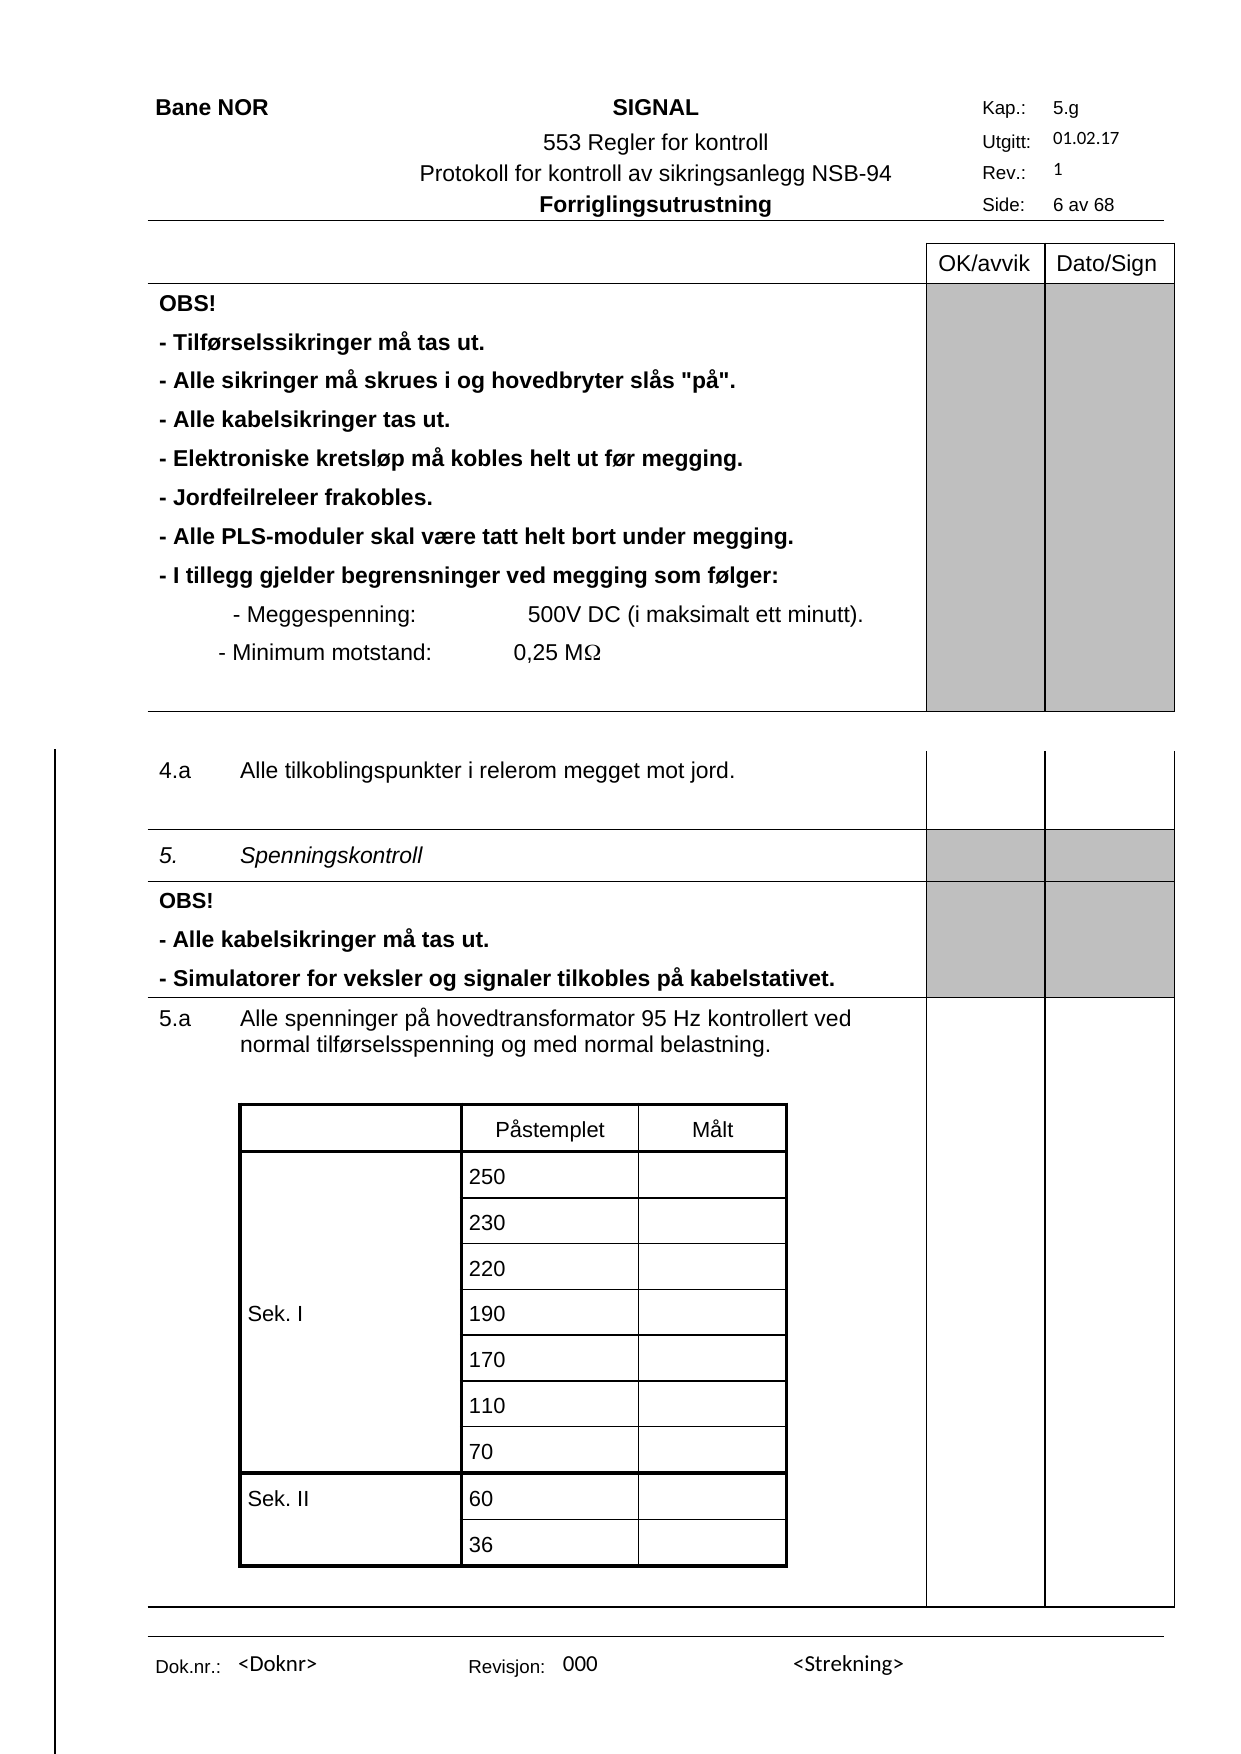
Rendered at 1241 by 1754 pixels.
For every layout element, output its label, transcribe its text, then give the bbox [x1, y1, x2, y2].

table_cell [1046, 751, 1174, 828]
table_cell [1046, 830, 1174, 881]
table_cell [639, 1520, 785, 1564]
table_cell [148, 712, 229, 751]
table_cell 5.a [148, 998, 229, 1606]
table_cell 170 [463, 1336, 638, 1380]
table_cell 190 [463, 1290, 638, 1334]
table_header [229, 243, 926, 282]
table_cell 5. [148, 830, 229, 881]
table_cell [639, 1336, 785, 1380]
table_header Påstemplet [463, 1106, 638, 1150]
table_cell [242, 1334, 460, 1380]
table_cell 4.a [148, 751, 229, 828]
table_cell 70 [463, 1427, 638, 1471]
table_cell 110 [463, 1382, 638, 1426]
table_cell [1045, 712, 1174, 751]
table_cell [639, 1290, 785, 1334]
table_cell [639, 1382, 785, 1426]
table_cell [242, 1197, 460, 1243]
table_cell [927, 712, 1045, 751]
table_cell [229, 712, 927, 751]
table_cell [242, 1519, 460, 1564]
table_cell [639, 1244, 785, 1288]
table_cell 230 [463, 1199, 638, 1243]
table_cell [927, 882, 1044, 997]
table_cell Sek. I [242, 1289, 460, 1334]
table_cell 220 [463, 1244, 638, 1288]
table_cell [1046, 998, 1174, 1606]
table_cell [927, 284, 1044, 711]
table_header OK/avvik [927, 244, 1044, 282]
table_cell [639, 1199, 785, 1243]
table_cell 250 [463, 1153, 638, 1197]
table_cell [927, 998, 1044, 1606]
table_header Dato/Sign [1046, 244, 1174, 282]
table_cell [639, 1153, 785, 1197]
table_cell [242, 1243, 460, 1288]
table_cell [639, 1427, 785, 1471]
table_cell [242, 1380, 460, 1426]
table_cell Sek. II [242, 1475, 460, 1519]
table_header Målt [639, 1106, 785, 1150]
table_cell OBS! - Tilførselssikringer må tas ut. - Alle sikringer må skrues i og hovedbryter slås "på". - Alle kabelsikringer tas ut. - Elektroniske kretsløp må kobles helt ut før megging. - Jordfeilreleer frakobles. - Alle PLS-moduler skal være tatt helt bort under megging. - I tillegg gjelder begrensninger ved megging som følger: - Meggespenning: 500V DC (i maksimalt ett minutt). - Minimum motstand: 0,25 M [148, 284, 926, 711]
table_cell [927, 751, 1044, 828]
table_cell [242, 1153, 460, 1197]
table_cell [242, 1426, 460, 1471]
table_cell [1046, 882, 1174, 997]
table_header [148, 243, 229, 282]
table_cell Alle tilkoblingspunkter i relerom megget mot jord. [229, 751, 926, 828]
table_header [242, 1106, 460, 1150]
table_cell Spenningskontroll [229, 830, 926, 881]
table_cell 60 [463, 1475, 638, 1519]
table_cell [1046, 284, 1174, 711]
table_cell [927, 830, 1044, 881]
table_cell [639, 1475, 785, 1519]
table_cell 36 [463, 1520, 638, 1564]
table_cell OBS! - Alle kabelsikringer må tas ut. - Simulatorer for veksler og signaler tilkobles på kabelstativet. [148, 882, 926, 997]
table_cell Alle spenninger på hovedtransformator 95 Hz kontrollert ved normal tilførselsspenning og med normal belastning. [229, 998, 926, 1606]
